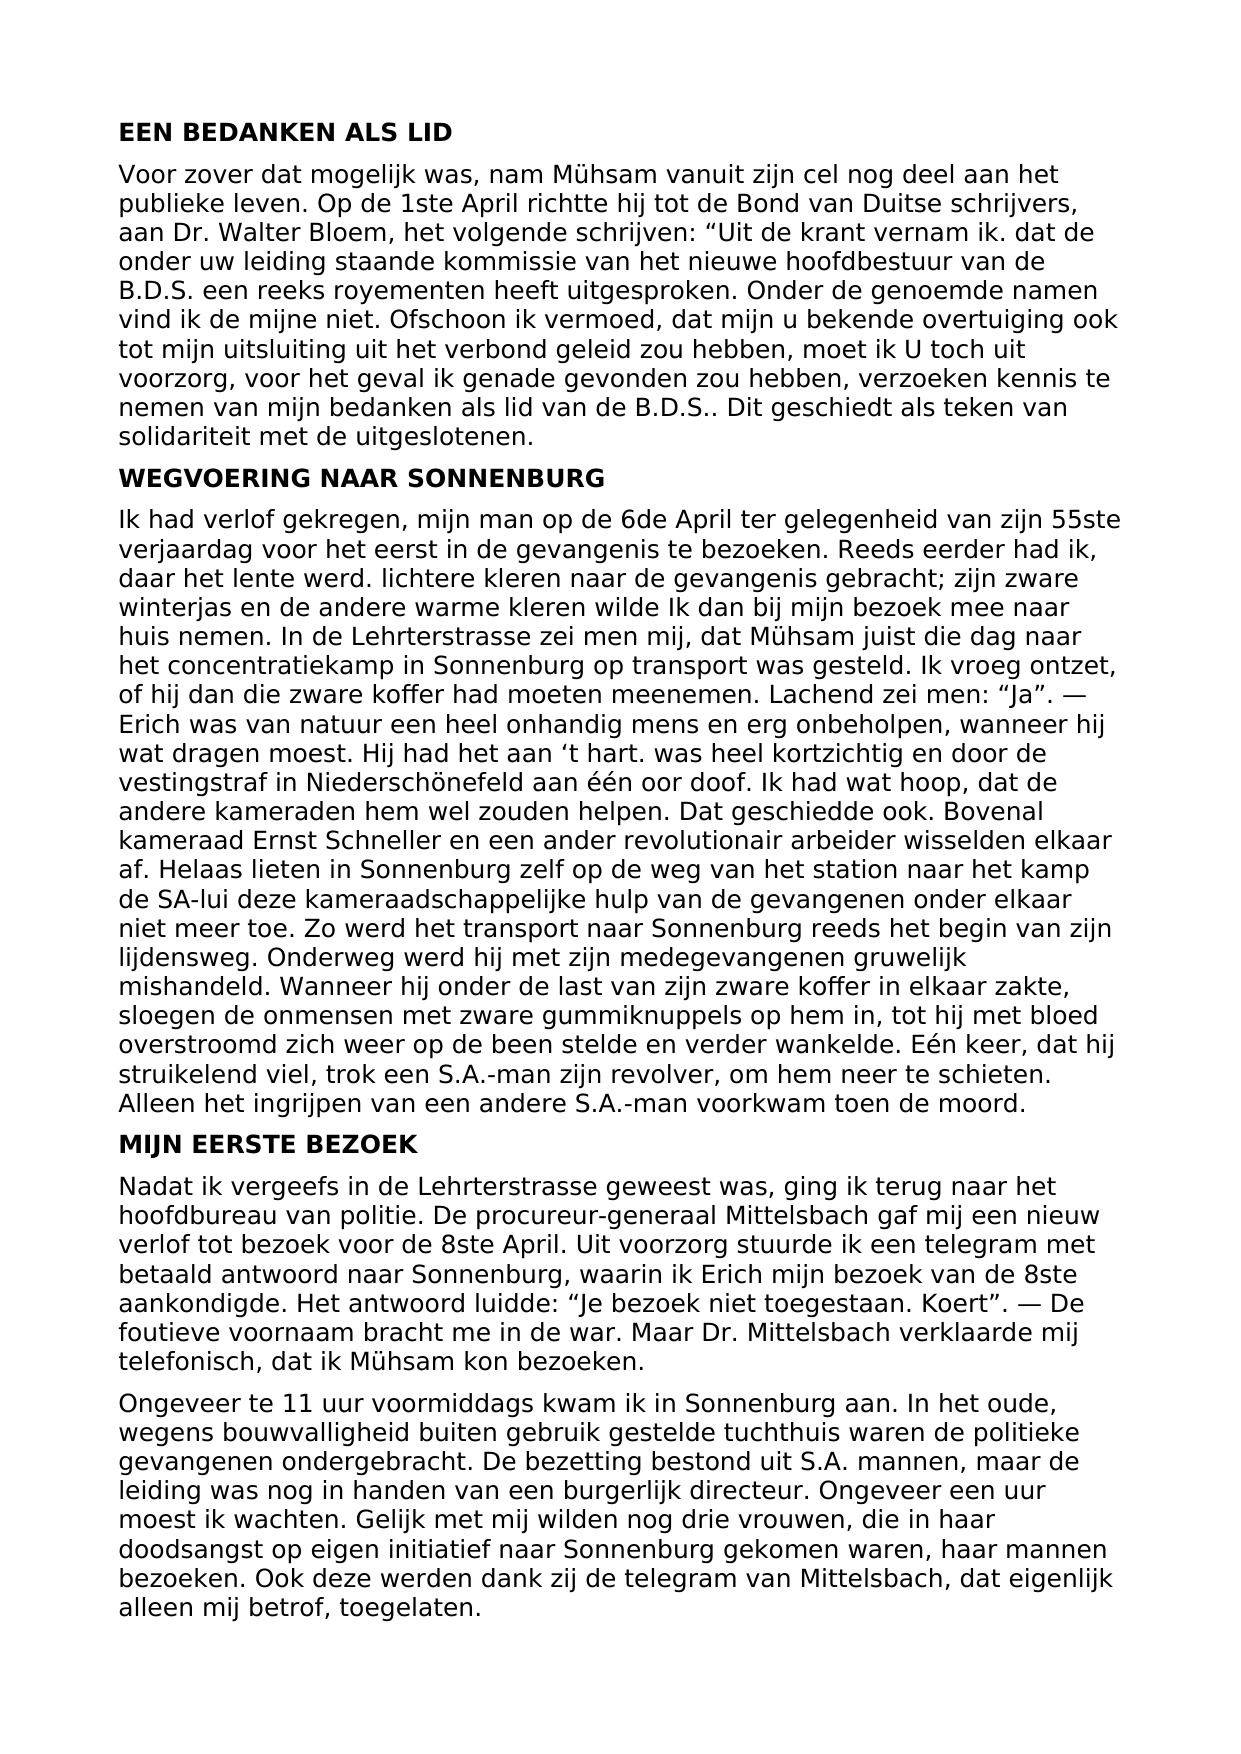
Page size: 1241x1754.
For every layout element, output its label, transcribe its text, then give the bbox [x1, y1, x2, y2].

text EEN BEDANKEN ALS LID [118, 118, 1122, 147]
text MIJN EERSTE BEZOEK [118, 1131, 1122, 1160]
text Nadat ik vergeefs in de Lehrterstrasse geweest was, ging ik terug naar het hoofdbureau van politie. De procureur-generaal Mittelsbach gaf mij een nieuw verlof tot bezoek voor de 8ste April. Uit voorzorg stuurde ik een telegram met betaald antwoord naar Sonnenburg, waarin ik Erich mijn bezoek van de 8ste aankondigde. Het antwoord luidde: “Je bezoek niet toegestaan. Koert”. — De foutieve voornaam bracht me in de war. Maar Dr. Mittelsbach verklaarde mij telefonisch, dat ik Mühsam kon bezoeken. [118, 1172, 1122, 1376]
text Voor zover dat mogelijk was, nam Mühsam vanuit zijn cel nog deel aan het publieke leven. Op de 1ste April richtte hij tot de Bond van Duitse schrijvers, aan Dr. Walter Bloem, het volgende schrijven: “Uit de krant vernam ik. dat de onder uw leiding staande kommissie van het nieuwe hoofdbestuur van de B.D.S. een reeks royementen heeft uitgesproken. Onder de genoemde namen vind ik de mijne niet. Ofschoon ik vermoed, dat mijn u bekende overtuiging ook tot mijn uitsluiting uit het verbond geleid zou hebben, moet ik U toch uit voorzorg, voor het geval ik genade gevonden zou hebben, verzoeken kennis te nemen van mijn bedanken als lid van de B.D.S.. Dit geschiedt als teken van solidariteit met de uitgeslotenen. [118, 160, 1122, 451]
text Ik had verlof gekregen, mijn man op de 6de April ter gelegenheid van zijn 55ste verjaardag voor het eerst in de gevangenis te bezoeken. Reeds eerder had ik, daar het lente werd. lichtere kleren naar de gevangenis gebracht; zijn zware winterjas en de andere warme kleren wilde Ik dan bij mijn bezoek mee naar huis nemen. In de Lehrterstrasse zei men mij, dat Mühsam juist die dag naar het concentratiekamp in Sonnenburg op transport was gesteld. Ik vroeg ontzet, of hij dan die zware koffer had moeten meenemen. Lachend zei men: “Ja”. — Erich was van natuur een heel onhandig mens en erg onbeholpen, wanneer hij wat dragen moest. Hij had het aan ‘t hart. was heel kortzichtig en door de vestingstraf in Niederschönefeld aan één oor doof. Ik had wat hoop, dat de andere kameraden hem wel zouden helpen. Dat geschiedde ook. Bovenal kameraad Ernst Schneller en een ander revolutionair arbeider wisselden elkaar af. Helaas lieten in Sonnenburg zelf op de weg van het station naar het kamp de SA-lui deze kameraadschappelijke hulp van de gevangenen onder elkaar niet meer toe. Zo werd het transport naar Sonnenburg reeds het begin van zijn lijdensweg. Onderweg werd hij met zijn medegevangenen gruwelijk mishandeld. Wanneer hij onder de last van zijn zware koffer in elkaar zakte, sloegen de onmensen met zware gummiknuppels op hem in, tot hij met bloed overstroomd zich weer op de been stelde en verder wankelde. Eén keer, dat hij struikelend viel, trok een S.A.-man zijn revolver, om hem neer te schieten. Alleen het ingrijpen van een andere S.A.-man voorkwam toen de moord. [118, 506, 1122, 1118]
text Ongeveer te 11 uur voormiddags kwam ik in Sonnenburg aan. In het oude, wegens bouwvalligheid buiten gebruik gestelde tuchthuis waren de politieke gevangenen ondergebracht. De bezetting bestond uit S.A. mannen, maar de leiding was nog in handen van een burgerlijk directeur. Ongeveer een uur moest ik wachten. Gelijk met mij wilden nog drie vrouwen, die in haar doodsangst op eigen initiatief naar Sonnenburg gekomen waren, haar mannen bezoeken. Ook deze werden dank zij de telegram van Mittelsbach, dat eigenlijk alleen mij betrof, toegelaten. [118, 1389, 1122, 1622]
text WEGVOERING NAAR SONNENBURG [118, 464, 1122, 493]
